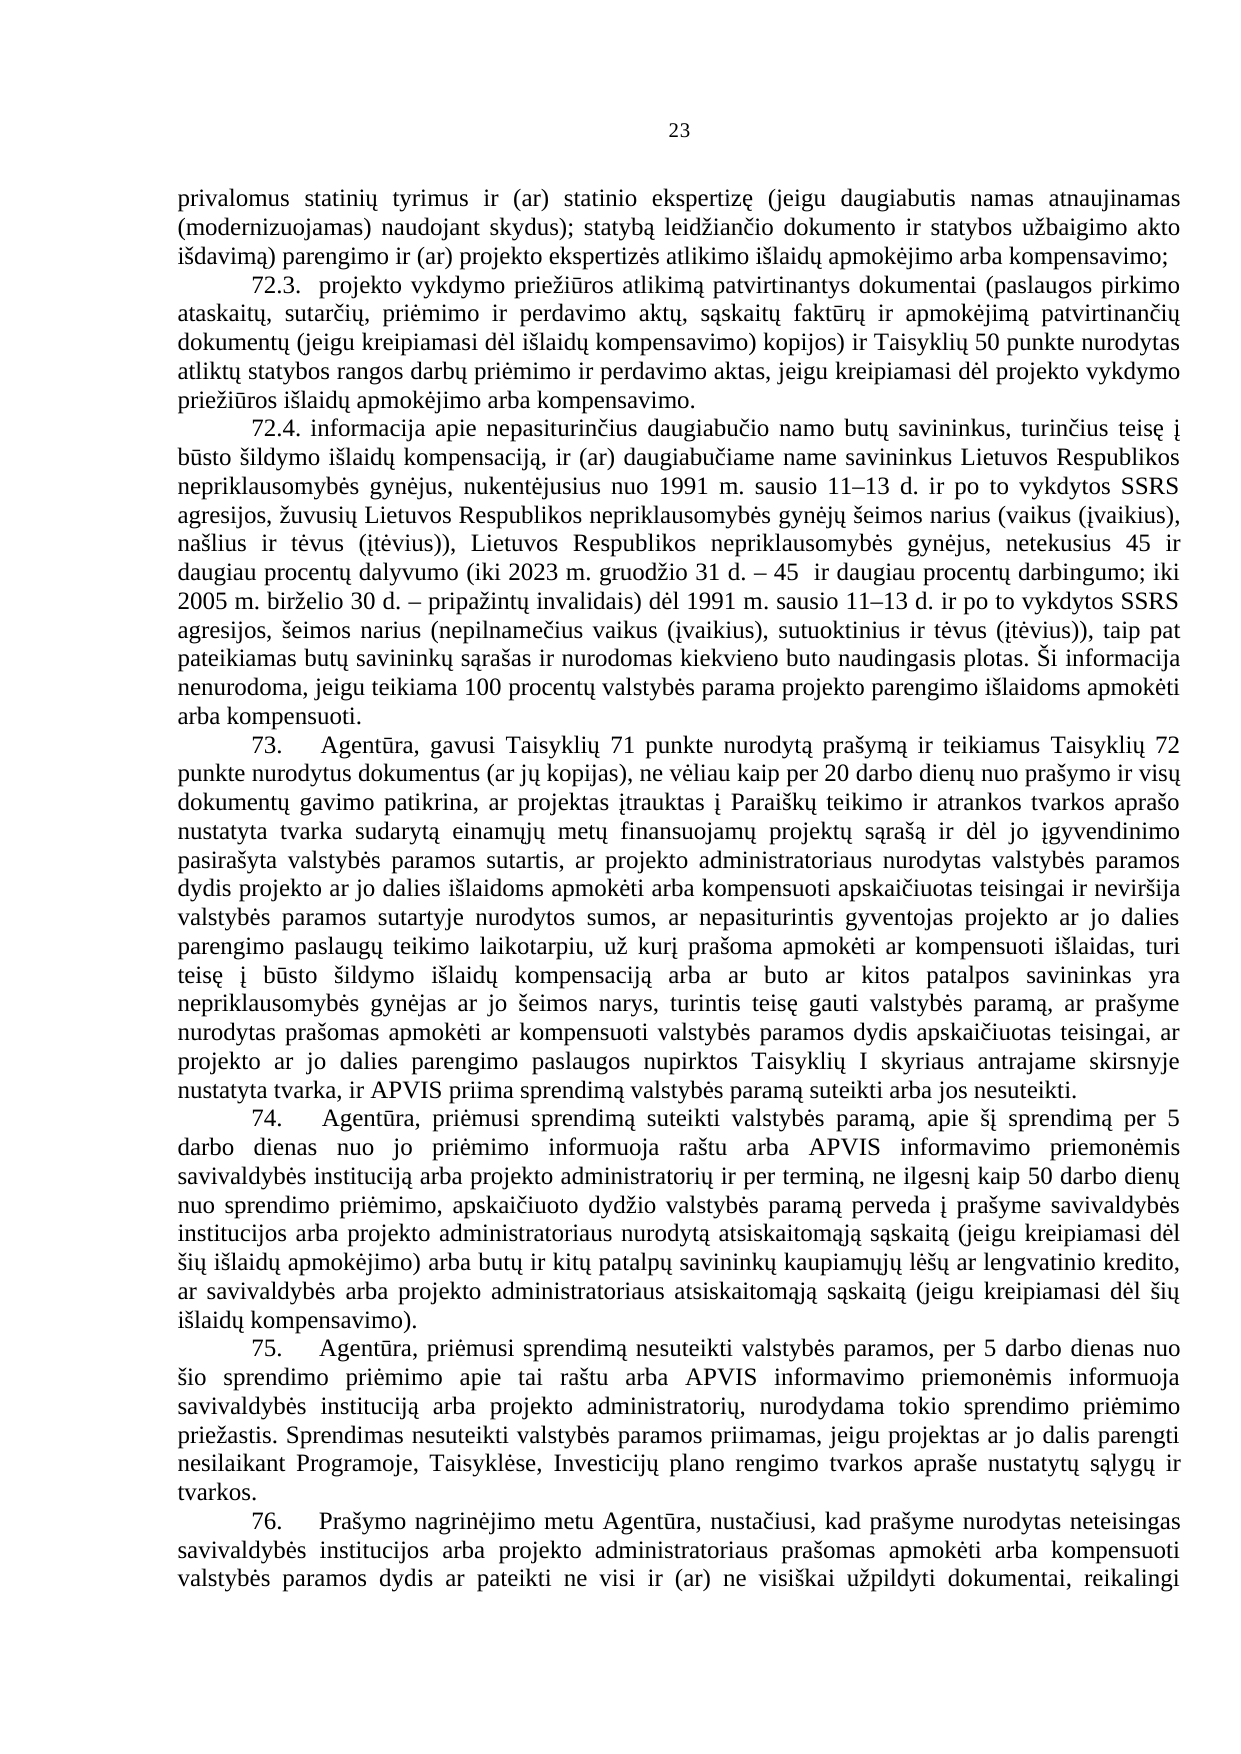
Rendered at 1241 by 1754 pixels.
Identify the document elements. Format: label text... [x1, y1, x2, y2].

text privalomus statinių tyrimus ir (ar) statinio ekspertizę (jeigu daugiabutis namas atnaujinamas (modernizuojamas) naudojant skydus); statybą leidžiančio dokumento ir statybos užbaigimo akto išdavimą) parengimo ir (ar) projekto ekspertizės atlikimo išlaidų apmokėjimo arba kompensavimo; [177, 183, 1181, 270]
text 72.3. projekto vykdymo priežiūros atlikimą patvirtinantys dokumentai (paslaugos pirkimo ataskaitų, sutarčių, priėmimo ir perdavimo aktų, sąskaitų faktūrų ir apmokėjimą patvirtinančių dokumentų (jeigu kreipiamasi dėl išlaidų kompensavimo) kopijos) ir Taisyklių 50 punkte nurodytas atliktų statybos rangos darbų priėmimo ir perdavimo aktas, jeigu kreipiamasi dėl projekto vykdymo priežiūros išlaidų apmokėjimo arba kompensavimo. [177, 270, 1181, 413]
text 73. Agentūra, gavusi Taisyklių 71 punkte nurodytą prašymą ir teikiamus Taisyklių 72 punkte nurodytus dokumentus (ar jų kopijas), ne vėliau kaip per 20 darbo dienų nuo prašymo ir visų dokumentų gavimo patikrina, ar projektas įtrauktas į Paraiškų teikimo ir atrankos tvarkos aprašo nustatyta tvarka sudarytą einamųjų metų finansuojamų projektų sąrašą ir dėl jo įgyvendinimo pasirašyta valstybės paramos sutartis, ar projekto administratoriaus nurodytas valstybės paramos dydis projekto ar jo dalies išlaidoms apmokėti arba kompensuoti apskaičiuotas teisingai ir neviršija valstybės paramos sutartyje nurodytos sumos, ar nepasiturintis gyventojas projekto ar jo dalies parengimo paslaugų teikimo laikotarpiu, už kurį prašoma apmokėti ar kompensuoti išlaidas, turi teisę į būsto šildymo išlaidų kompensaciją arba ar buto ar kitos patalpos savininkas yra nepriklausomybės gynėjas ar jo šeimos narys, turintis teisę gauti valstybės paramą, ar prašyme nurodytas prašomas apmokėti ar kompensuoti valstybės paramos dydis apskaičiuotas teisingai, ar projekto ar jo dalies parengimo paslaugos nupirktos Taisyklių I skyriaus antrajame skirsnyje nustatyta tvarka, ir APVIS priima sprendimą valstybės paramą suteikti arba jos nesuteikti. [177, 730, 1181, 1103]
text 76. Prašymo nagrinėjimo metu Agentūra, nustačiusi, kad prašyme nurodytas neteisingas savivaldybės institucijos arba projekto administratoriaus prašomas apmokėti arba kompensuoti valstybės paramos dydis ar pateikti ne visi ir (ar) ne visiškai užpildyti dokumentai, reikalingi [177, 1506, 1181, 1592]
text 72.4. informacija apie nepasiturinčius daugiabučio namo butų savininkus, turinčius teisę į būsto šildymo išlaidų kompensaciją, ir (ar) daugiabučiame name savininkus Lietuvos Respublikos nepriklausomybės gynėjus, nukentėjusius nuo 1991 m. sausio 11–13 d. ir po to vykdytos SSRS agresijos, žuvusių Lietuvos Respublikos nepriklausomybės gynėjų šeimos narius (vaikus (įvaikius), našlius ir tėvus (įtėvius)), Lietuvos Respublikos nepriklausomybės gynėjus, netekusius 45 ir daugiau procentų dalyvumo (iki 2023 m. gruodžio 31 d. – 45 ir daugiau procentų darbingumo; iki 2005 m. birželio 30 d. – pripažintų invalidais) dėl 1991 m. sausio 11–13 d. ir po to vykdytos SSRS agresijos, šeimos narius (nepilnamečius vaikus (įvaikius), sutuoktinius ir tėvus (įtėvius)), taip pat pateikiamas butų savininkų sąrašas ir nurodomas kiekvieno buto naudingasis plotas. Ši informacija nenurodoma, jeigu teikiama 100 procentų valstybės parama projekto parengimo išlaidoms apmokėti arba kompensuoti. [177, 413, 1181, 730]
text 74. Agentūra, priėmusi sprendimą suteikti valstybės paramą, apie šį sprendimą per 5 darbo dienas nuo jo priėmimo informuoja raštu arba APVIS informavimo priemonėmis savivaldybės instituciją arba projekto administratorių ir per terminą, ne ilgesnį kaip 50 darbo dienų nuo sprendimo priėmimo, apskaičiuoto dydžio valstybės paramą perveda į prašyme savivaldybės institucijos arba projekto administratoriaus nurodytą atsiskaitomąją sąskaitą (jeigu kreipiamasi dėl šių išlaidų apmokėjimo) arba butų ir kitų patalpų savininkų kaupiamųjų lėšų ar lengvatinio kredito, ar savivaldybės arba projekto administratoriaus atsiskaitomąją sąskaitą (jeigu kreipiamasi dėl šių išlaidų kompensavimo). [177, 1103, 1181, 1333]
text 75. Agentūra, priėmusi sprendimą nesuteikti valstybės paramos, per 5 darbo dienas nuo šio sprendimo priėmimo apie tai raštu arba APVIS informavimo priemonėmis informuoja savivaldybės instituciją arba projekto administratorių, nurodydama tokio sprendimo priėmimo priežastis. Sprendimas nesuteikti valstybės paramos priimamas, jeigu projektas ar jo dalis parengti nesilaikant Programoje, Taisyklėse, Investicijų plano rengimo tvarkos apraše nustatytų sąlygų ir tvarkos. [177, 1333, 1181, 1506]
